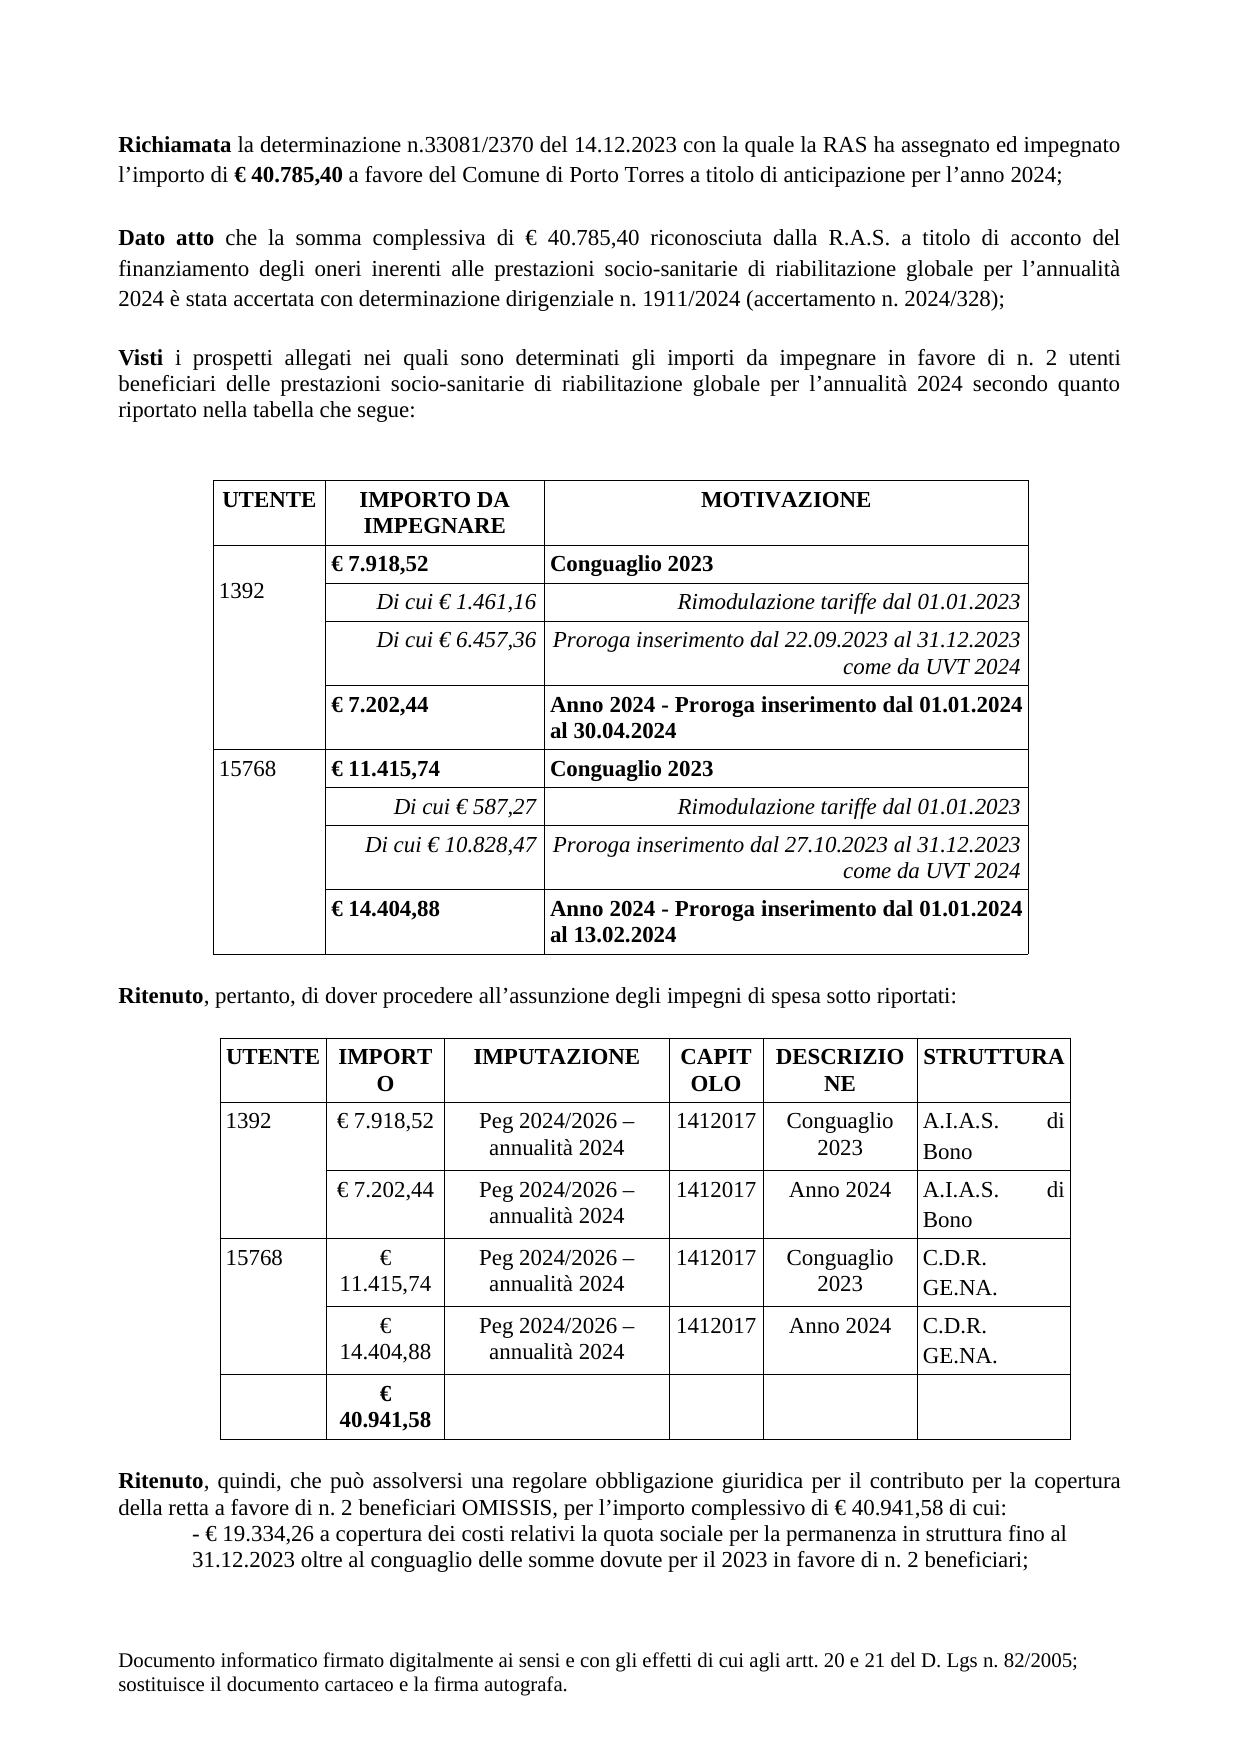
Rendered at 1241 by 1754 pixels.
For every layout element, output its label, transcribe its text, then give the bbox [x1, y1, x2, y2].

table_cell 1412017 [670, 1239, 763, 1306]
table_cell Rimodulazione tariffe dal 01.01.2023 [545, 584, 1028, 621]
table_cell [221, 1375, 326, 1438]
table_cell Peg 2024/2026 – annualità 2024 [445, 1239, 669, 1306]
table_cell € 40.941,58 [327, 1375, 444, 1438]
table_header STRUTTURA [918, 1039, 1070, 1102]
table_cell Anno 2024 [764, 1171, 917, 1238]
table_cell Conguaglio 2023 [545, 750, 1028, 787]
table_cell C.D.R. GE.NA. [918, 1239, 1070, 1306]
table_header IMPORTO DA IMPEGNARE [326, 481, 544, 545]
table_cell Di cui € 6.457,36 [326, 622, 544, 685]
table_cell Proroga inserimento dal 27.10.2023 al 31.12.2023 come da UVT 2024 [545, 826, 1028, 889]
table_cell Di cui € 1.461,16 [326, 584, 544, 621]
table_header DESCRIZIONE [764, 1039, 917, 1102]
table_cell A.I.A.S. di Bono [918, 1103, 1070, 1170]
table_cell € 11.415,74 [326, 750, 544, 787]
text Visti i prospetti allegati nei quali sono determinati gli importi da impegnare in favore di n. 2 utenti beneficiari delle prestazioni socio-sanitarie di riabilitazione globale per l’annualità 2024 secondo quanto riportato nella tabella che segue: [118, 344, 1122, 423]
text Richiamata la determinazione n.33081/2370 del 14.12.2023 con la quale la RAS ha assegnato ed impegnato l’importo di € 40.785,40 a favore del Comune di Porto Torres a titolo di anticipazione per l’anno 2024; [118, 131, 1122, 188]
table_cell Conguaglio 2023 [545, 546, 1028, 583]
table_cell € 7.202,44 [327, 1171, 444, 1238]
table_header MOTIVAZIONE [545, 481, 1028, 545]
table_cell Conguaglio 2023 [764, 1103, 917, 1170]
table_cell € 7.918,52 [326, 546, 544, 583]
table_cell Di cui € 10.828,47 [326, 826, 544, 889]
text Ritenuto, quindi, che può assolversi una regolare obbligazione giuridica per il contributo per la copertura della retta a favore di n. 2 beneficiari OMISSIS, per l’importo complessivo di € 40.941,58 di cui: [118, 1467, 1122, 1520]
table_cell 1412017 [670, 1307, 763, 1374]
table_header IMPORTO [327, 1039, 444, 1102]
table_cell [670, 1375, 763, 1438]
table_cell 15768 [214, 750, 325, 953]
text Dato atto che la somma complessiva di € 40.785,40 riconosciuta dalla R.A.S. a titolo di acconto del finanziamento degli oneri inerenti alle prestazioni socio-sanitarie di riabilitazione globale per l’annualità 2024 è stata accertata con determinazione dirigenziale n. 1911/2024 (accertamento n. 2024/328); [118, 224, 1122, 311]
table_cell Anno 2024 - Proroga inserimento dal 01.01.2024 al 30.04.2024 [545, 686, 1028, 749]
table_cell Proroga inserimento dal 22.09.2023 al 31.12.2023 come da UVT 2024 [545, 622, 1028, 685]
table_cell € 14.404,88 [327, 1307, 444, 1374]
table_header UTENTE [221, 1039, 326, 1102]
table_cell 1392 [221, 1103, 326, 1238]
table_cell 1412017 [670, 1171, 763, 1238]
table_header IMPUTAZIONE [445, 1039, 669, 1102]
table_cell 15768 [221, 1239, 326, 1374]
text Ritenuto, pertanto, di dover procedere all’assunzione degli impegni di spesa sotto riportati: [118, 982, 1122, 1009]
table_cell [764, 1375, 917, 1438]
table_cell [445, 1375, 669, 1438]
table_cell [918, 1375, 1070, 1438]
table_cell Peg 2024/2026 – annualità 2024 [445, 1171, 669, 1238]
table_cell € 14.404,88 [326, 890, 544, 953]
table_cell 1392 [214, 546, 325, 749]
table_header UTENTE [214, 481, 325, 545]
table_cell € 7.918,52 [327, 1103, 444, 1170]
table_cell € 11.415,74 [327, 1239, 444, 1306]
table_cell Conguaglio 2023 [764, 1239, 917, 1306]
table_cell Di cui € 587,27 [326, 788, 544, 825]
table_cell Anno 2024 [764, 1307, 917, 1374]
table_cell C.D.R. GE.NA. [918, 1307, 1070, 1374]
table_cell 1412017 [670, 1103, 763, 1170]
table_cell A.I.A.S. di Bono [918, 1171, 1070, 1238]
table_cell Peg 2024/2026 – annualità 2024 [445, 1307, 669, 1374]
table_cell Peg 2024/2026 – annualità 2024 [445, 1103, 669, 1170]
table_header CAPITOLO [670, 1039, 763, 1102]
table_cell € 7.202,44 [326, 686, 544, 749]
table_cell Anno 2024 - Proroga inserimento dal 01.01.2024 al 13.02.2024 [545, 890, 1028, 953]
text - € 19.334,26 a copertura dei costi relativi la quota sociale per la permanenza in struttura fino al 31.12.2023 oltre al conguaglio delle somme dovute per il 2023 in favore di n. 2 beneficiari; [118, 1520, 1122, 1573]
table_cell Rimodulazione tariffe dal 01.01.2023 [545, 788, 1028, 825]
